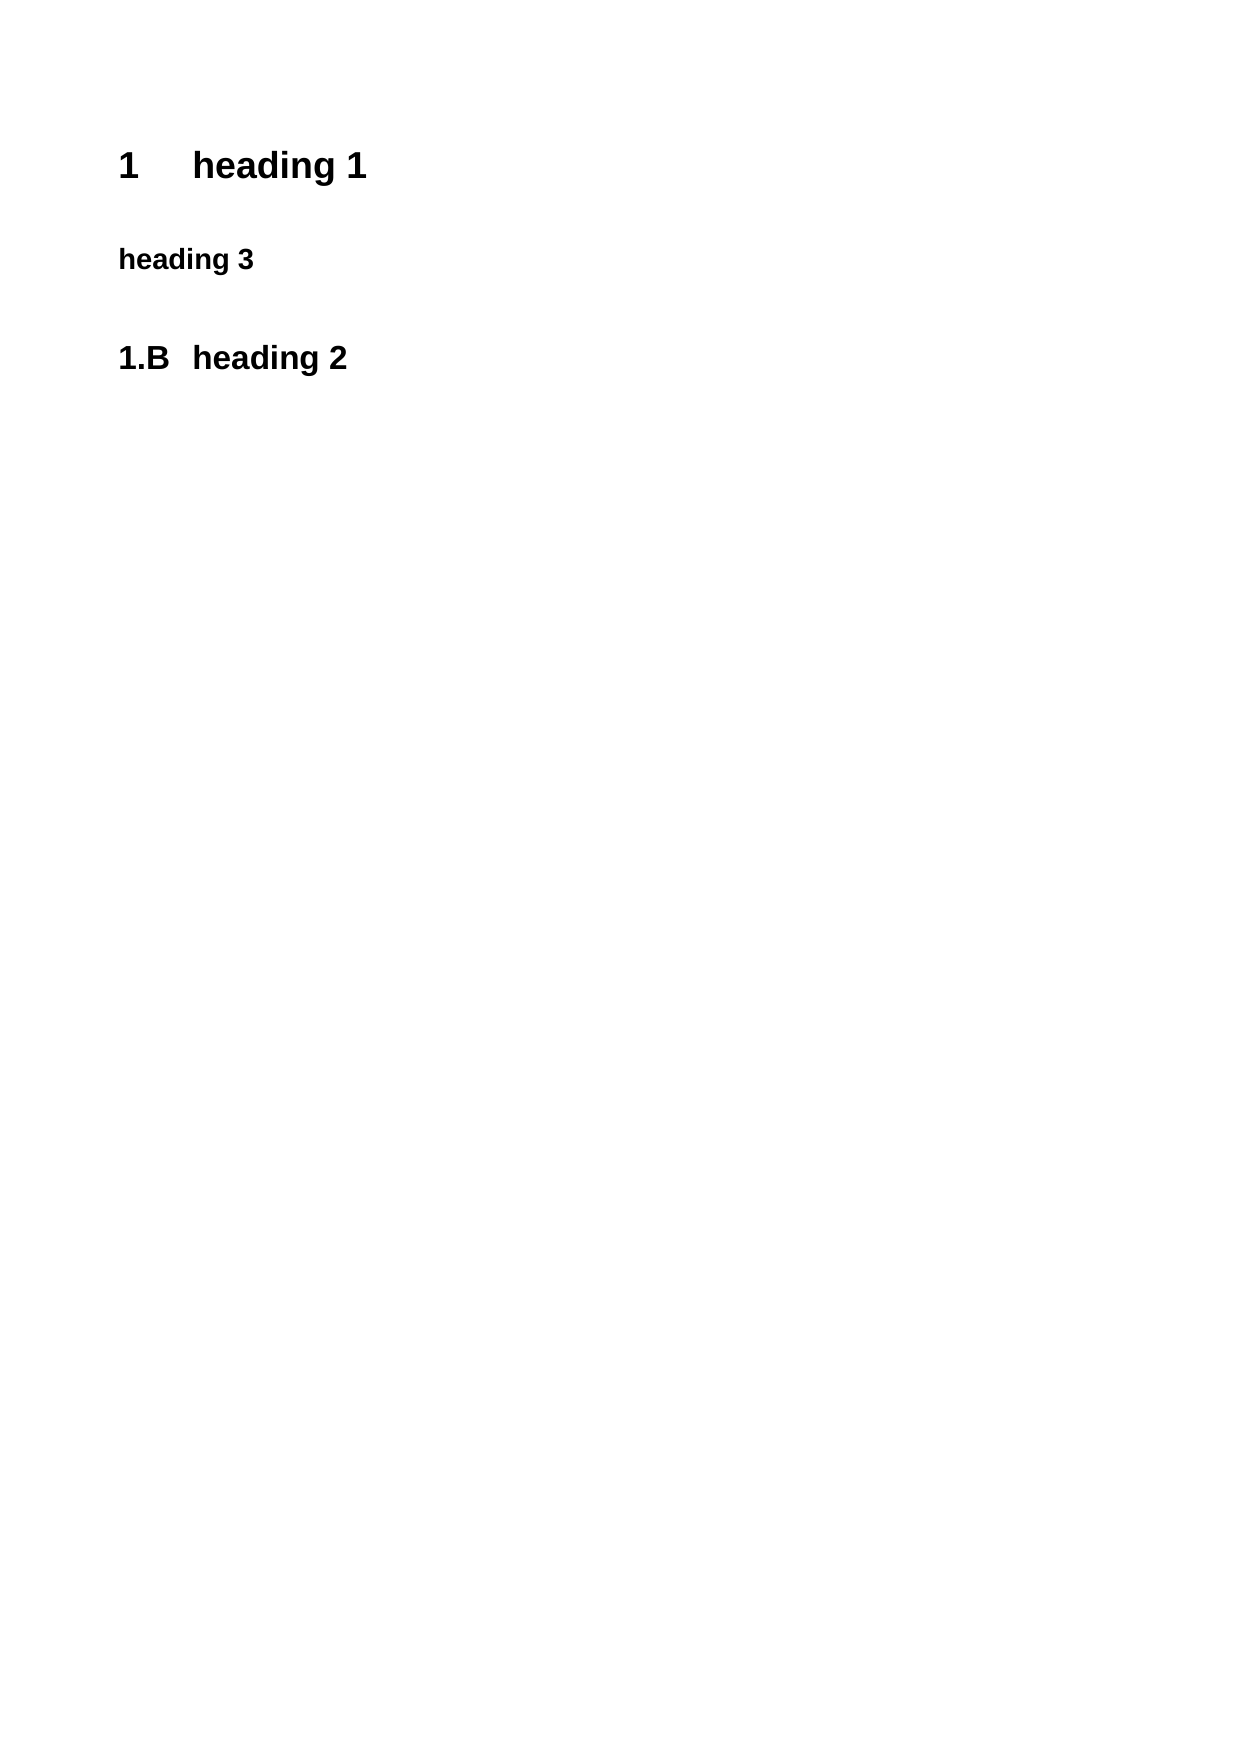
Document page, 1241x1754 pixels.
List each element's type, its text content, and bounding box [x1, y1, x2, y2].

subtitle heading 2 [118, 338, 1122, 376]
subtitle heading 1 [118, 143, 1122, 186]
subtitle heading 3 [118, 242, 1122, 276]
